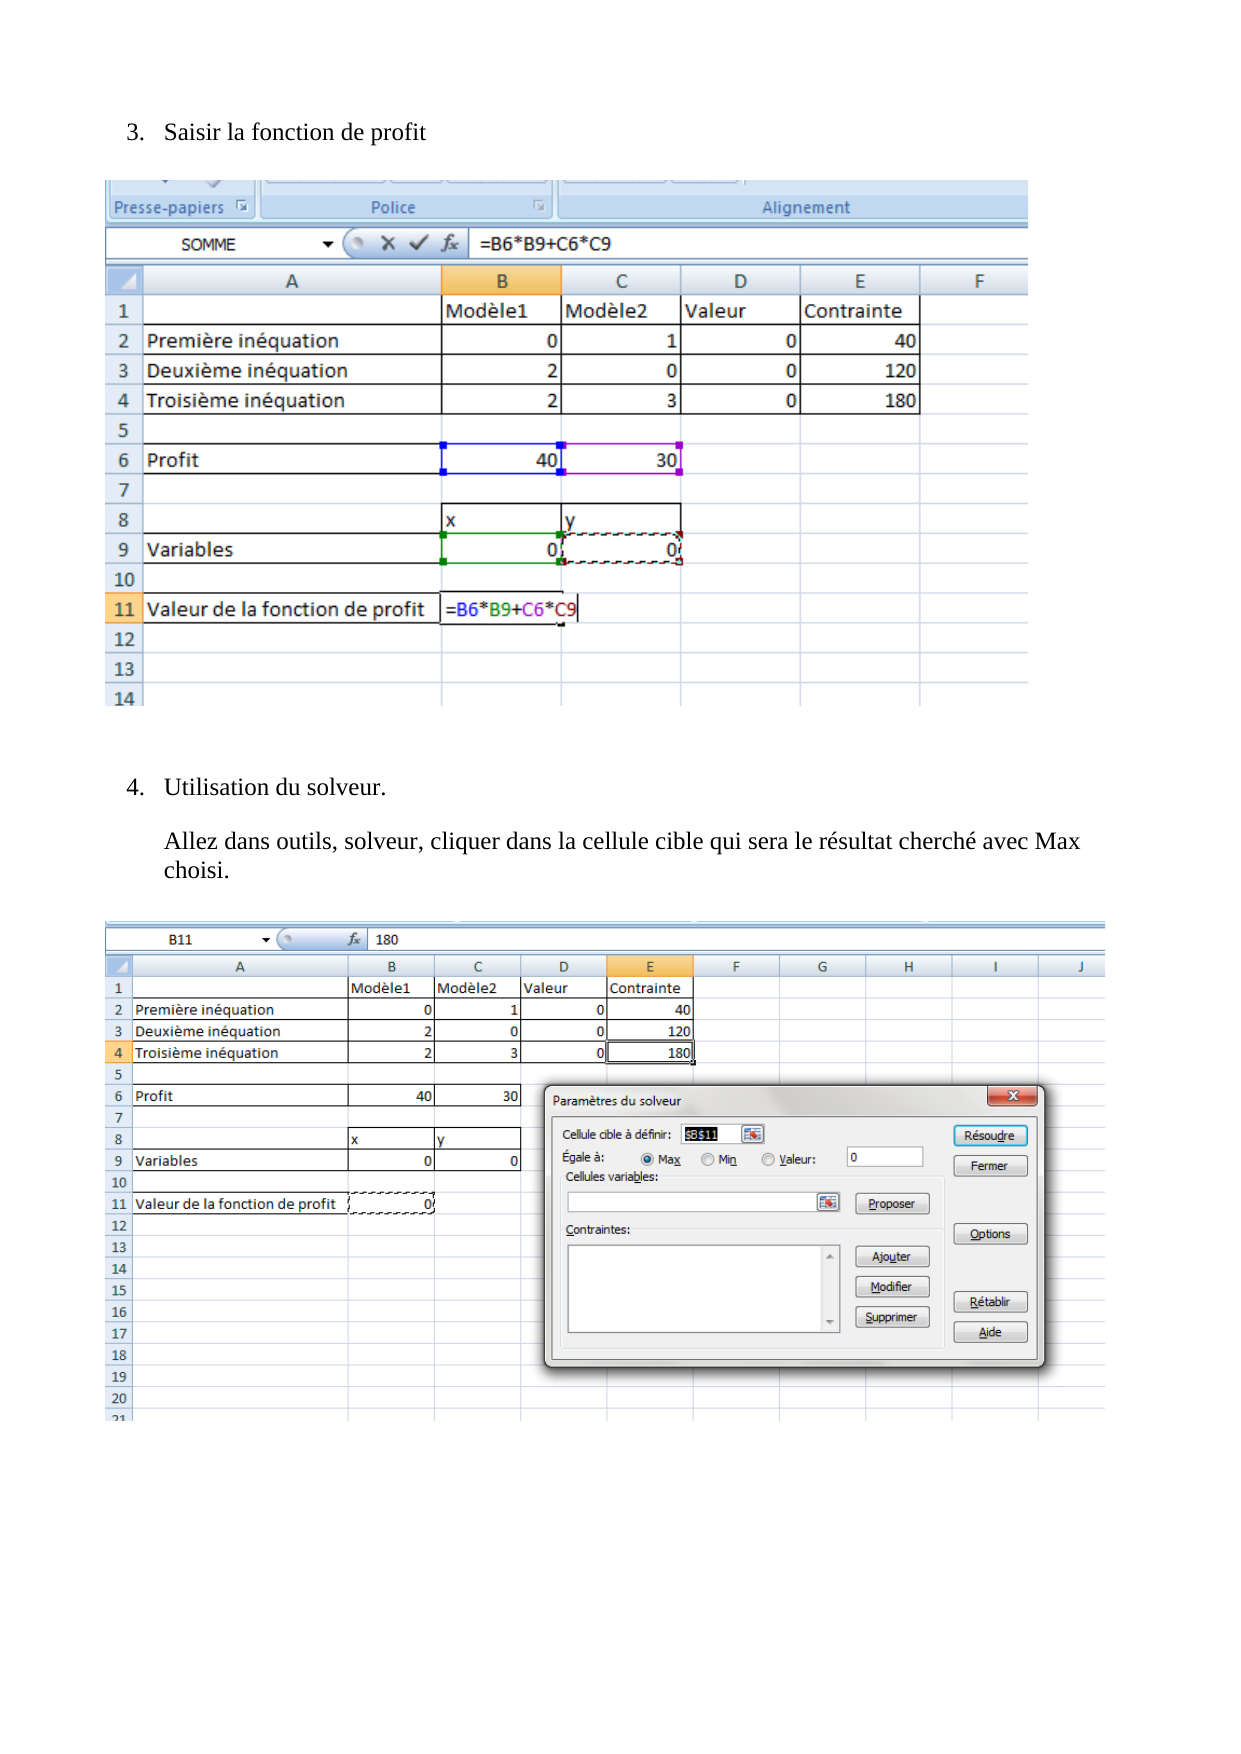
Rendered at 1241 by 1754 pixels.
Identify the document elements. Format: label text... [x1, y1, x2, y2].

list Utilisation du solveur. [126, 772, 1152, 801]
list Saisir la fonction de profit [126, 117, 1152, 146]
text Allez dans outils, solveur, cliquer dans la cellule cible qui sera le résultat cherché avec Max choisi. [164, 826, 1152, 884]
picture [105, 921, 1105, 1421]
